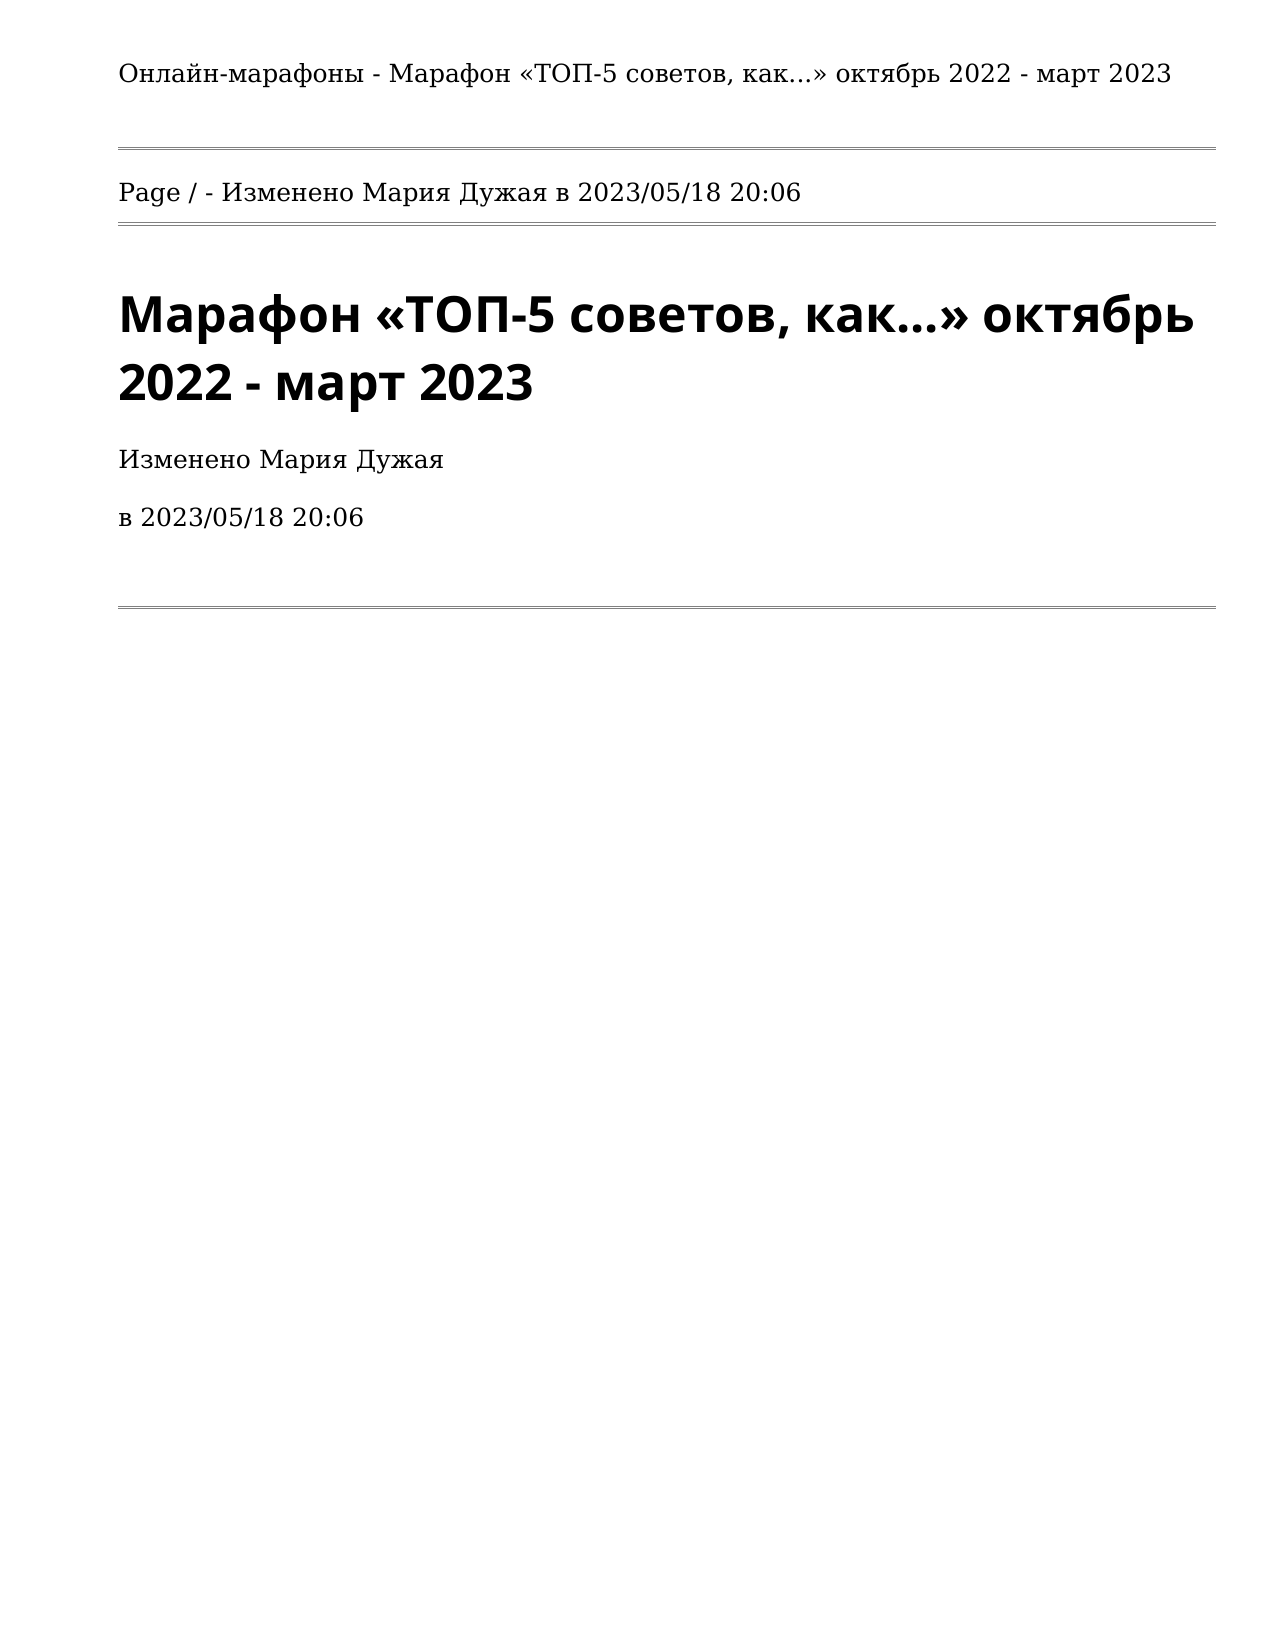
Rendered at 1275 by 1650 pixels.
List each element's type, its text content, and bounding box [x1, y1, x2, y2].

text Онлайн-марафоны - Марафон «ТОП-5 советов, как...» октябрь 2022 - март 2023 [118, 59, 1216, 88]
subtitle Марафон «ТОП-5 советов, как...» октябрь 2022 - март 2023 [118, 279, 1216, 415]
text Page / - Изменено Мария Дужая в 2023/05/18 20:06 [118, 179, 1216, 208]
text Изменено Мария Дужая [118, 445, 1216, 474]
text в 2023/05/18 20:06 [118, 503, 1216, 533]
